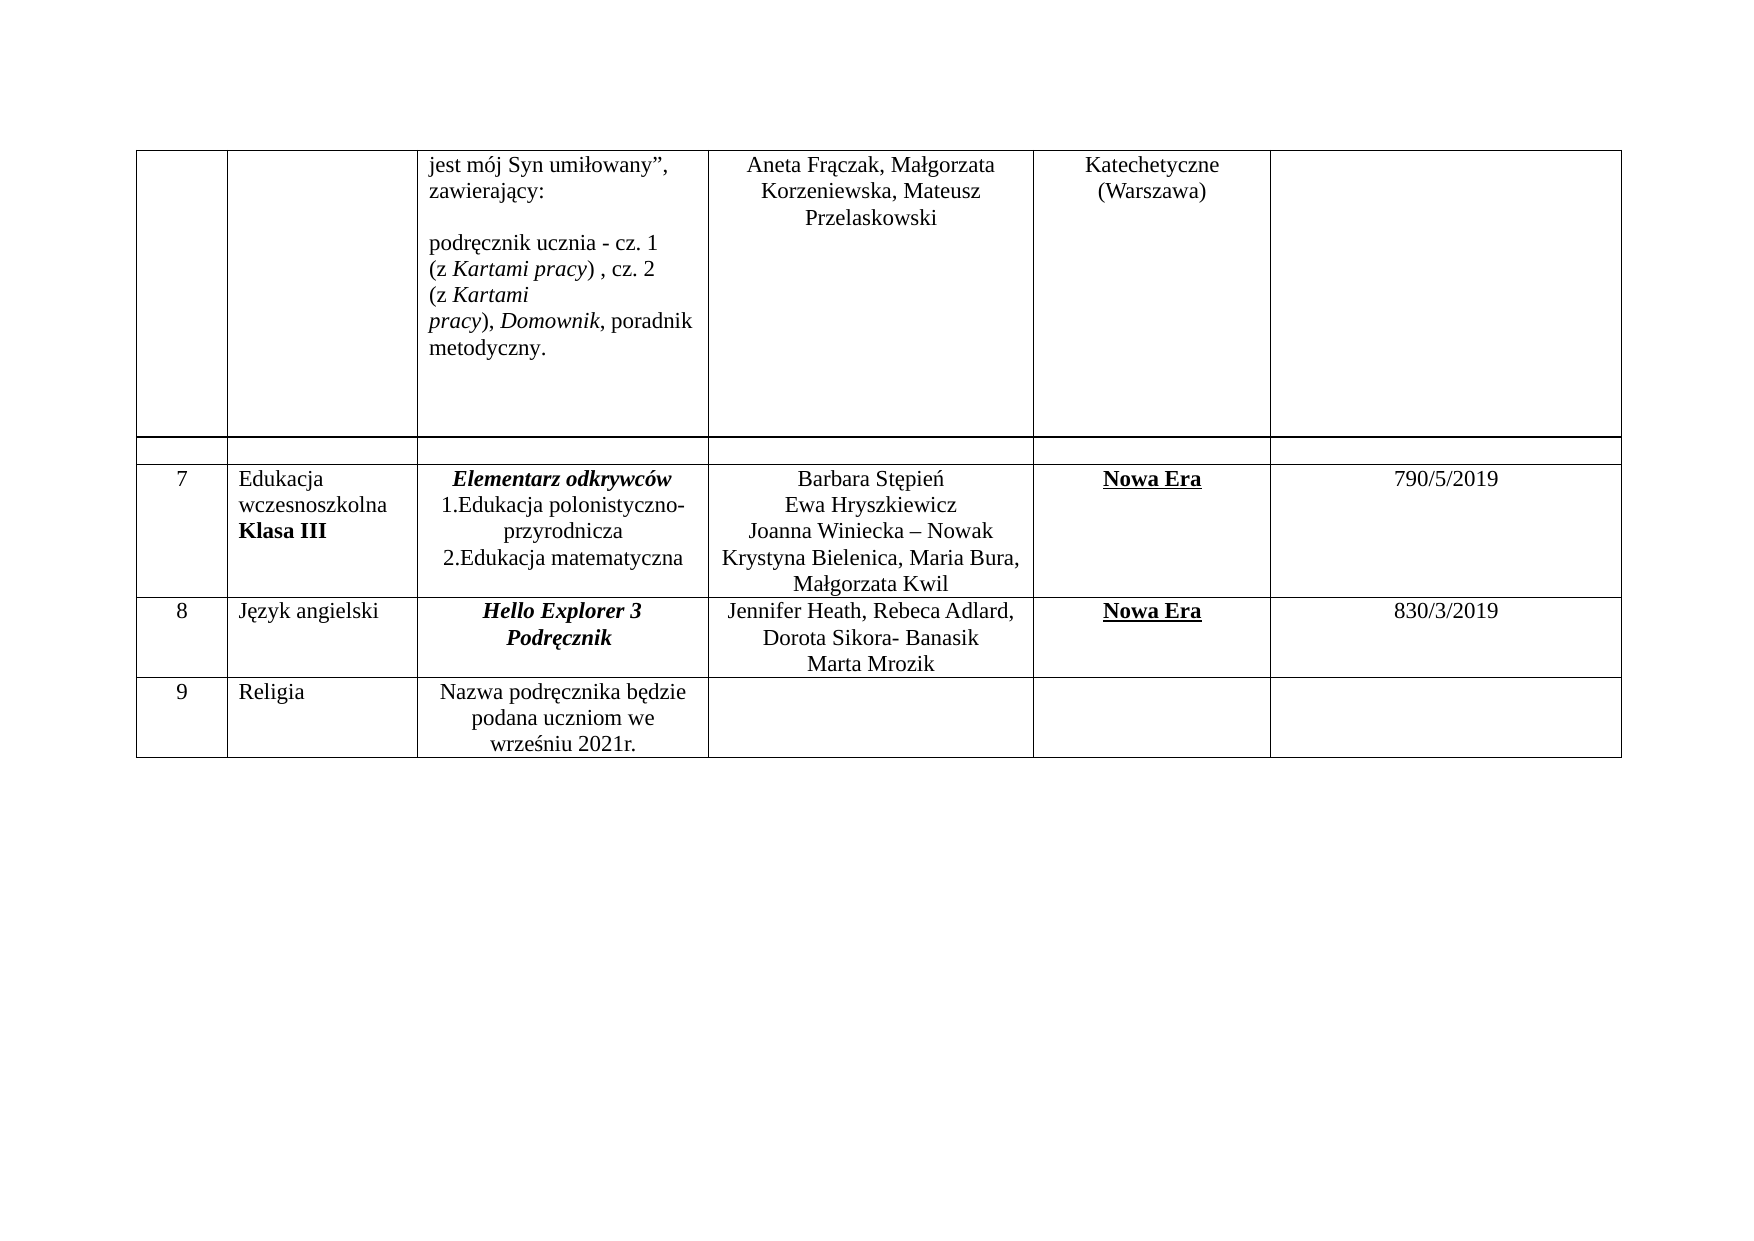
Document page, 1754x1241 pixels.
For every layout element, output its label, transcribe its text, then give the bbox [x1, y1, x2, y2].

table_cell [1034, 678, 1270, 757]
table_cell Jennifer Heath, Rebeca Adlard, Dorota Sikora- Banasik Marta Mrozik [709, 598, 1033, 677]
table_cell jest mój Syn umiłowany”, zawierający: podręcznik ucznia - cz. 1 (z Kartami pracy) , cz. 2 (z Kartami pracy), Domownik, poradnik metodyczny. [418, 151, 708, 436]
table_cell [137, 151, 227, 436]
table_cell [137, 438, 227, 464]
table_cell [1271, 151, 1621, 436]
table_cell [1034, 438, 1270, 464]
table_cell [709, 678, 1033, 757]
table_cell Język angielski [228, 598, 417, 677]
table_cell Nowa Era [1034, 465, 1270, 597]
table_cell 7 [137, 465, 227, 597]
table_cell [418, 438, 708, 464]
table_cell Nazwa podręcznika będzie podana uczniom we wrześniu 2021r. [418, 678, 708, 757]
table_cell 8 [137, 598, 227, 677]
table_cell [709, 438, 1033, 464]
table_cell [228, 151, 417, 436]
table_cell [1271, 678, 1621, 757]
table_cell 9 [137, 678, 227, 757]
table_cell [228, 438, 417, 464]
table_cell Barbara Stępień Ewa Hryszkiewicz Joanna Winiecka – Nowak Krystyna Bielenica, Maria Bura, Małgorzata Kwil [709, 465, 1033, 597]
table_cell Katechetyczne (Warszawa) [1034, 151, 1270, 436]
table_cell 830/3/2019 [1271, 598, 1621, 677]
table_cell Nowa Era [1034, 598, 1270, 677]
table_cell Hello Explorer 3 Podręcznik [418, 598, 708, 677]
table_cell Aneta Frączak, Małgorzata Korzeniewska, Mateusz Przelaskowski [709, 151, 1033, 436]
table_cell Elementarz odkrywców 1.Edukacja polonistyczno- przyrodnicza 2.Edukacja matematyczna [418, 465, 708, 597]
table_cell 790/5/2019 [1271, 465, 1621, 597]
table_cell Religia [228, 678, 417, 757]
table_cell Edukacja wczesnoszkolna Klasa III [228, 465, 417, 597]
table_cell [1271, 438, 1621, 464]
